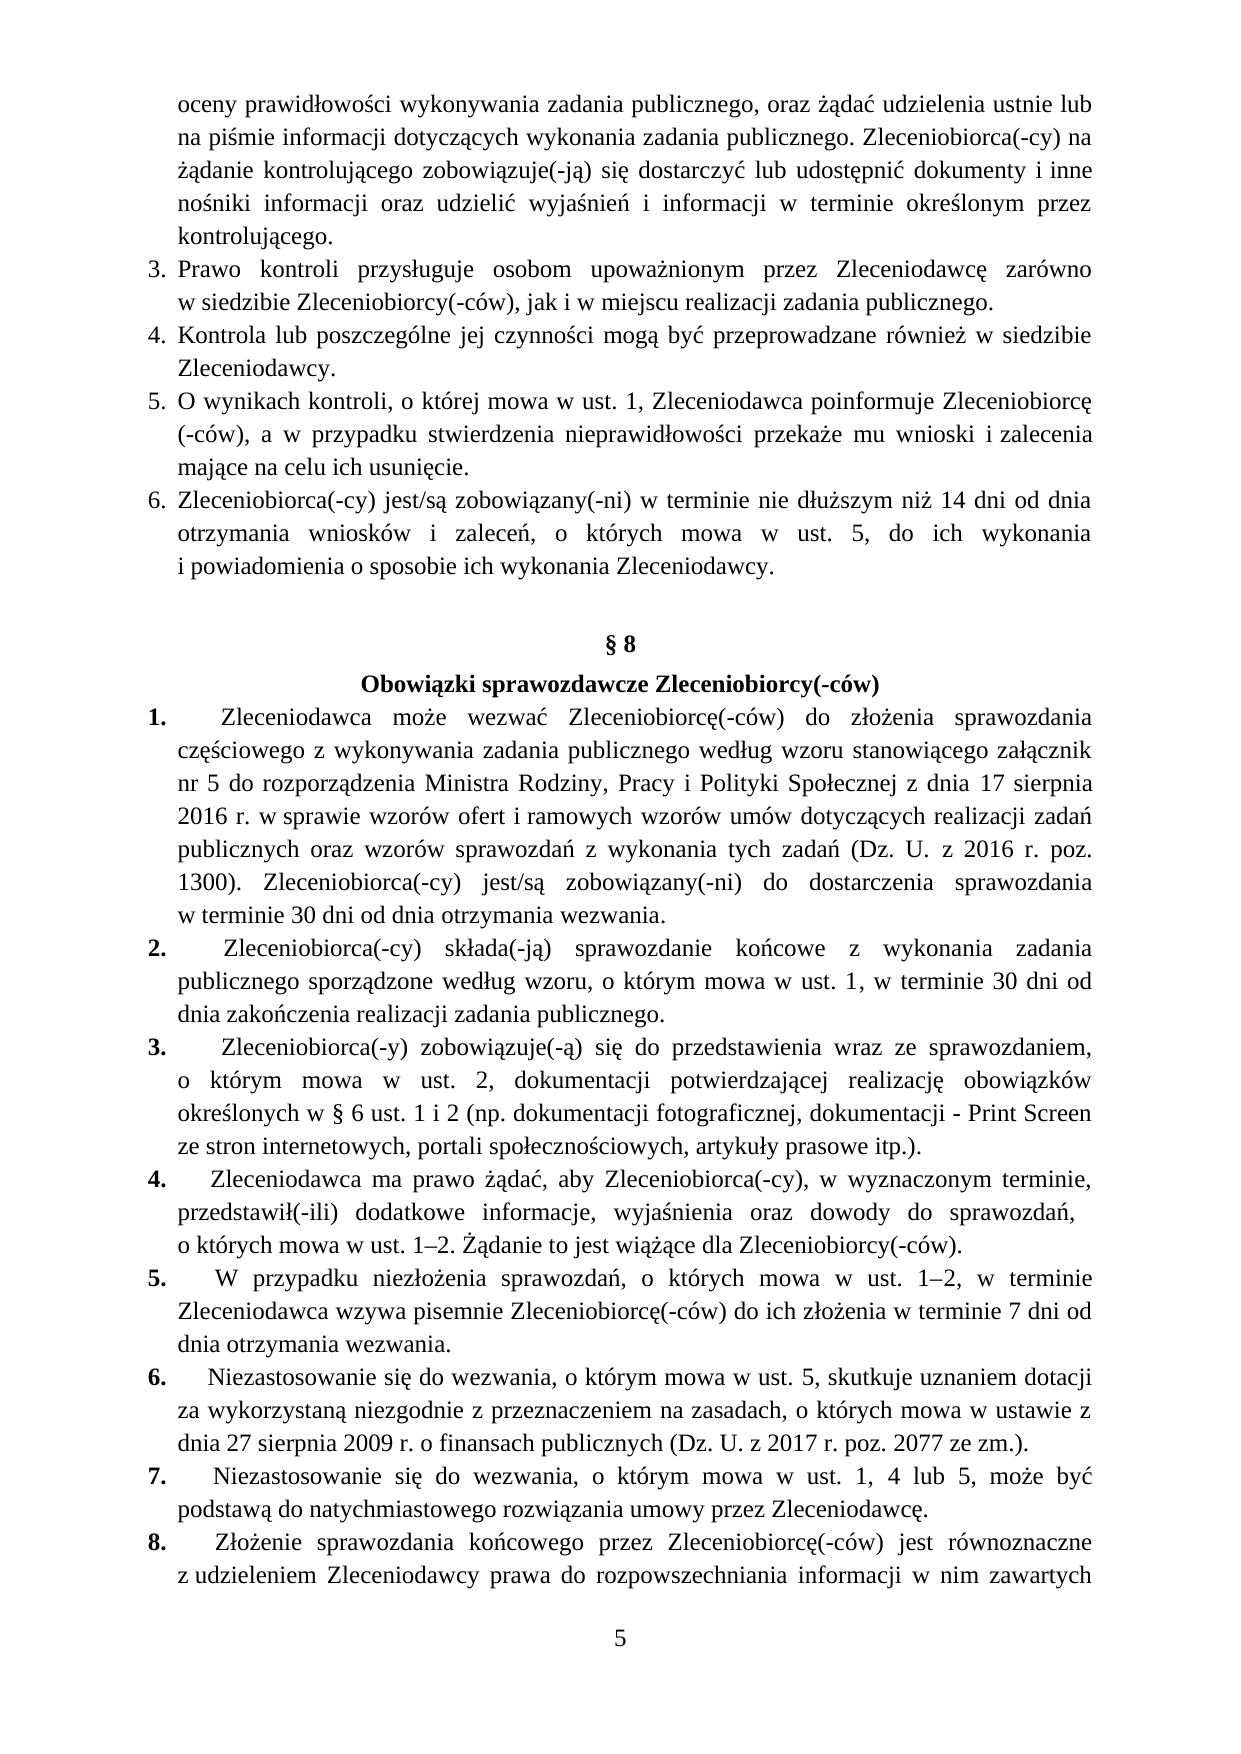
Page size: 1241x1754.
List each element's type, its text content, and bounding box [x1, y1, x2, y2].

list Zleceniodawca ma prawo żądać, aby Zleceniobiorca(-cy), w wyznaczonym terminie, przedstawił(-ili) dodatkowe informacje, wyjaśnienia oraz dowody do sprawozdań, o których mowa w ust. 1–2. Żądanie to jest wiążące dla Zleceniobiorcy(-ców). [148, 1164, 1093, 1259]
list Złożenie sprawozdania końcowego przez Zleceniobiorcę(-ców) jest równoznaczne z udzieleniem Zleceniodawcy prawa do rozpowszechniania informacji w nim zawartych [148, 1527, 1093, 1589]
list Zleceniobiorca(-cy) składa(-ją) sprawozdanie końcowe z wykonania zadania publicznego sporządzone według wzoru, o którym mowa w ust. 1, w terminie 30 dni od dnia zakończenia realizacji zadania publicznego. [148, 933, 1093, 1028]
subtitle Obowiązki sprawozdawcze Zleceniobiorcy(-ców) [148, 669, 1093, 697]
subtitle § 8 [148, 629, 1093, 658]
list Prawo kontroli przysługuje osobom upoważnionym przez Zleceniodawcę zarówno w siedzibie Zleceniobiorcy(-ców), jak i w miejscu realizacji zadania publicznego. [148, 254, 1093, 316]
list Kontrola lub poszczególne jej czynności mogą być przeprowadzane również w siedzibie Zleceniodawcy. [148, 320, 1093, 382]
list Zleceniobiorca(-y) zobowiązuje(-ą) się do przedstawienia wraz ze sprawozdaniem, o którym mowa w ust. 2, dokumentacji potwierdzającej realizację obowiązków określonych w § 6 ust. 1 i 2 (np. dokumentacji fotograficznej, dokumentacji - Print Screen ze stron internetowych, portali społecznościowych, artykuły prasowe itp.). [148, 1032, 1093, 1160]
list Zleceniobiorca(-cy) jest/są zobowiązany(-ni) w terminie nie dłuższym niż 14 dni od dnia otrzymania wniosków i zaleceń, o których mowa w ust. 5, do ich wykonania i powiadomienia o sposobie ich wykonania Zleceniodawcy. [148, 485, 1093, 580]
list W przypadku niezłożenia sprawozdań, o których mowa w ust. 1–2, w terminie Zleceniodawca wzywa pisemnie Zleceniobiorcę(-ców) do ich złożenia w terminie 7 dni od dnia otrzymania wezwania. [148, 1263, 1093, 1358]
list Niezastosowanie się do wezwania, o którym mowa w ust. 5, skutkuje uznaniem dotacji za wykorzystaną niezgodnie z przeznaczeniem na zasadach, o których mowa w ustawie z dnia 27 sierpnia 2009 r. o finansach publicznych (Dz. U. z 2017 r. poz. 2077 ze zm.). [148, 1362, 1093, 1457]
list O wynikach kontroli, o której mowa w ust. 1, Zleceniodawca poinformuje Zleceniobiorcę (-ców), a w przypadku stwierdzenia nieprawidłowości przekaże mu wnioski i zalecenia mające na celu ich usunięcie. [148, 386, 1093, 481]
list Niezastosowanie się do wezwania, o którym mowa w ust. 1, 4 lub 5, może być podstawą do natychmiastowego rozwiązania umowy przez Zleceniodawcę. [148, 1461, 1093, 1523]
list oceny prawidłowości wykonywania zadania publicznego, oraz żądać udzielenia ustnie lub na piśmie informacji dotyczących wykonania zadania publicznego. Zleceniobiorca(-cy) na żądanie kontrolującego zobowiązuje(-ją) się dostarczyć lub udostępnić dokumenty i inne nośniki informacji oraz udzielić wyjaśnień i informacji w terminie określonym przez kontrolującego. [148, 89, 1093, 249]
list Zleceniodawca może wezwać Zleceniobiorcę(-ców) do złożenia sprawozdania częściowego z wykonywania zadania publicznego według wzoru stanowiącego załącznik nr 5 do rozporządzenia Ministra Rodziny, Pracy i Polityki Społecznej z dnia 17 sierpnia 2016 r. w sprawie wzorów ofert i ramowych wzorów umów dotyczących realizacji zadań publicznych oraz wzorów sprawozdań z wykonania tych zadań (Dz. U. z 2016 r. poz. 1300). Zleceniobiorca(-cy) jest/są zobowiązany(-ni) do dostarczenia sprawozdania w terminie 30 dni od dnia otrzymania wezwania. [148, 702, 1093, 929]
